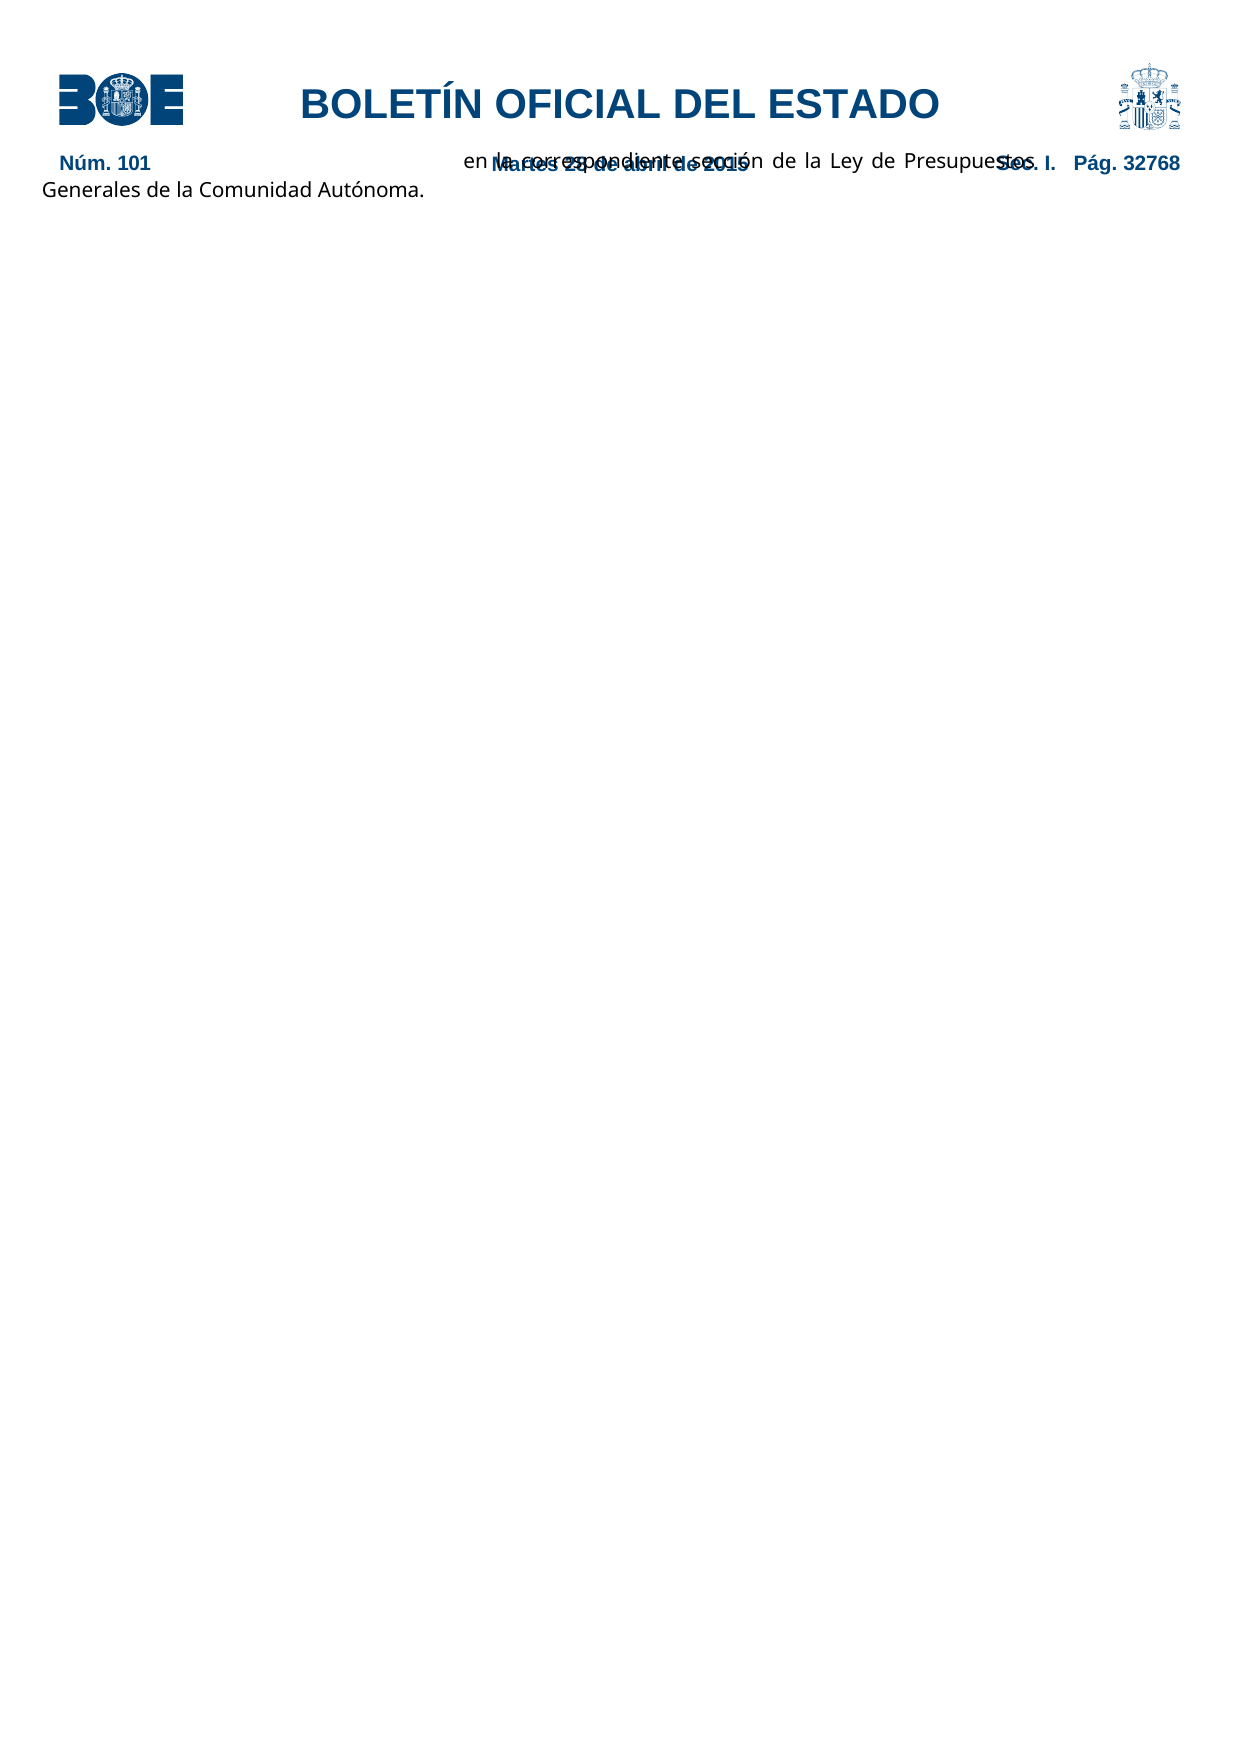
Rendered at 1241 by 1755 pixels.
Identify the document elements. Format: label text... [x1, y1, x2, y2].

text Generales de la Comunidad Autónoma. [42, 175, 1199, 204]
list La financiación de las competencias transferidas a los cabildos insulares se regirá por lo establecido en la legislación de financiación de las haciendas territoriales de Canarias. Los créditos precisos para el ejercicio por los cabildos insulares de las competencias transferidas se consignarán en la correspondiente sección de la Ley de Presupuestos [42, 146, 300, 174]
